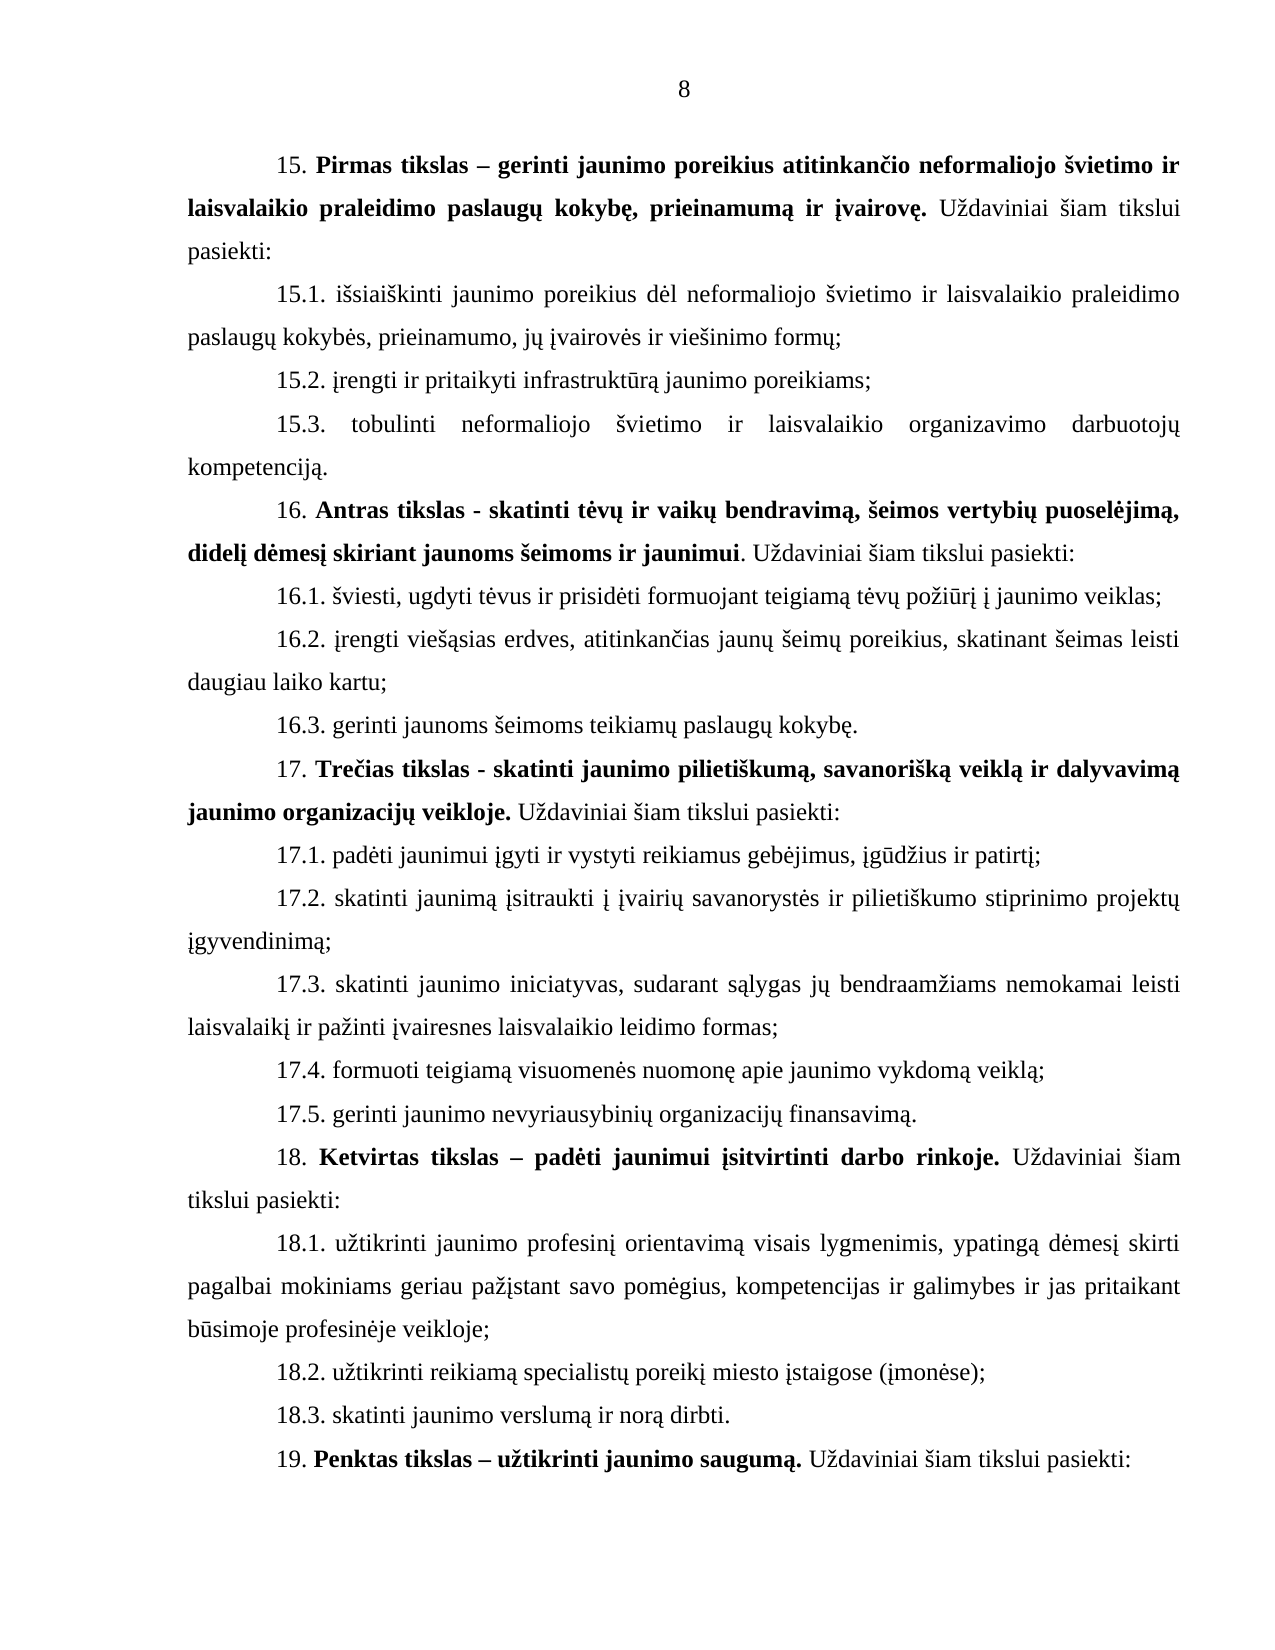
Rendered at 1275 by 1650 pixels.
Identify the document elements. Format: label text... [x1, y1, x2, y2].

text 15.1. išsiaiškinti jaunimo poreikius dėl neformaliojo švietimo ir laisvalaikio praleidimo paslaugų kokybės, prieinamumo, jų įvairovės ir viešinimo formų; [187, 279, 1181, 351]
text 18.2. užtikrinti reikiamą specialistų poreikį miesto įstaigose (įmonėse); [187, 1357, 1181, 1386]
text 16.3. gerinti jaunoms šeimoms teikiamų paslaugų kokybę. [187, 711, 1181, 739]
text 17.4. formuoti teigiamą visuomenės nuomonę apie jaunimo vykdomą veiklą; [187, 1056, 1181, 1084]
text 15.3. tobulinti neformaliojo švietimo ir laisvalaikio organizavimo darbuotojų kompetenciją. [187, 409, 1181, 481]
text 16. Antras tikslas - skatinti tėvų ir vaikų bendravimą, šeimos vertybių puoselėjimą, didelį dėmesį skiriant jaunoms šeimoms ir jaunimui. Uždaviniai šiam tikslui pasiekti: [187, 495, 1181, 567]
text 18.3. skatinti jaunimo verslumą ir norą dirbti. [187, 1401, 1181, 1429]
text 17.3. skatinti jaunimo iniciatyvas, sudarant sąlygas jų bendraamžiams nemokamai leisti laisvalaikį ir pažinti įvairesnes laisvalaikio leidimo formas; [187, 969, 1181, 1041]
text 15.2. įrengti ir pritaikyti infrastruktūrą jaunimo poreikiams; [187, 366, 1181, 394]
text 17.5. gerinti jaunimo nevyriausybinių organizacijų finansavimą. [187, 1099, 1181, 1127]
text 17.2. skatinti jaunimą įsitraukti į įvairių savanorystės ir pilietiškumo stiprinimo projektų įgyvendinimą; [187, 883, 1181, 955]
text 18.1. užtikrinti jaunimo profesinį orientavimą visais lygmenimis, ypatingą dėmesį skirti pagalbai mokiniams geriau pažįstant savo pomėgius, kompetencijas ir galimybes ir jas pritaikant būsimoje profesinėje veikloje; [187, 1228, 1181, 1343]
text 16.1. šviesti, ugdyti tėvus ir prisidėti formuojant teigiamą tėvų požiūrį į jaunimo veiklas; [187, 581, 1181, 610]
text 19. Penktas tikslas – užtikrinti jaunimo saugumą. Uždaviniai šiam tikslui pasiekti: [187, 1444, 1181, 1472]
text 16.2. įrengti viešąsias erdves, atitinkančias jaunų šeimų poreikius, skatinant šeimas leisti daugiau laiko kartu; [187, 624, 1181, 696]
text 17. Trečias tikslas - skatinti jaunimo pilietiškumą, savanorišką veiklą ir dalyvavimą jaunimo organizacijų veikloje. Uždaviniai šiam tikslui pasiekti: [187, 754, 1181, 826]
text 17.1. padėti jaunimui įgyti ir vystyti reikiamus gebėjimus, įgūdžius ir patirtį; [187, 840, 1181, 869]
text 18. Ketvirtas tikslas – padėti jaunimui įsitvirtinti darbo rinkoje. Uždaviniai šiam tikslui pasiekti: [187, 1142, 1181, 1214]
text 15. Pirmas tikslas – gerinti jaunimo poreikius atitinkančio neformaliojo švietimo ir laisvalaikio praleidimo paslaugų kokybę, prieinamumą ir įvairovę. Uždaviniai šiam tikslui pasiekti: [187, 150, 1181, 265]
